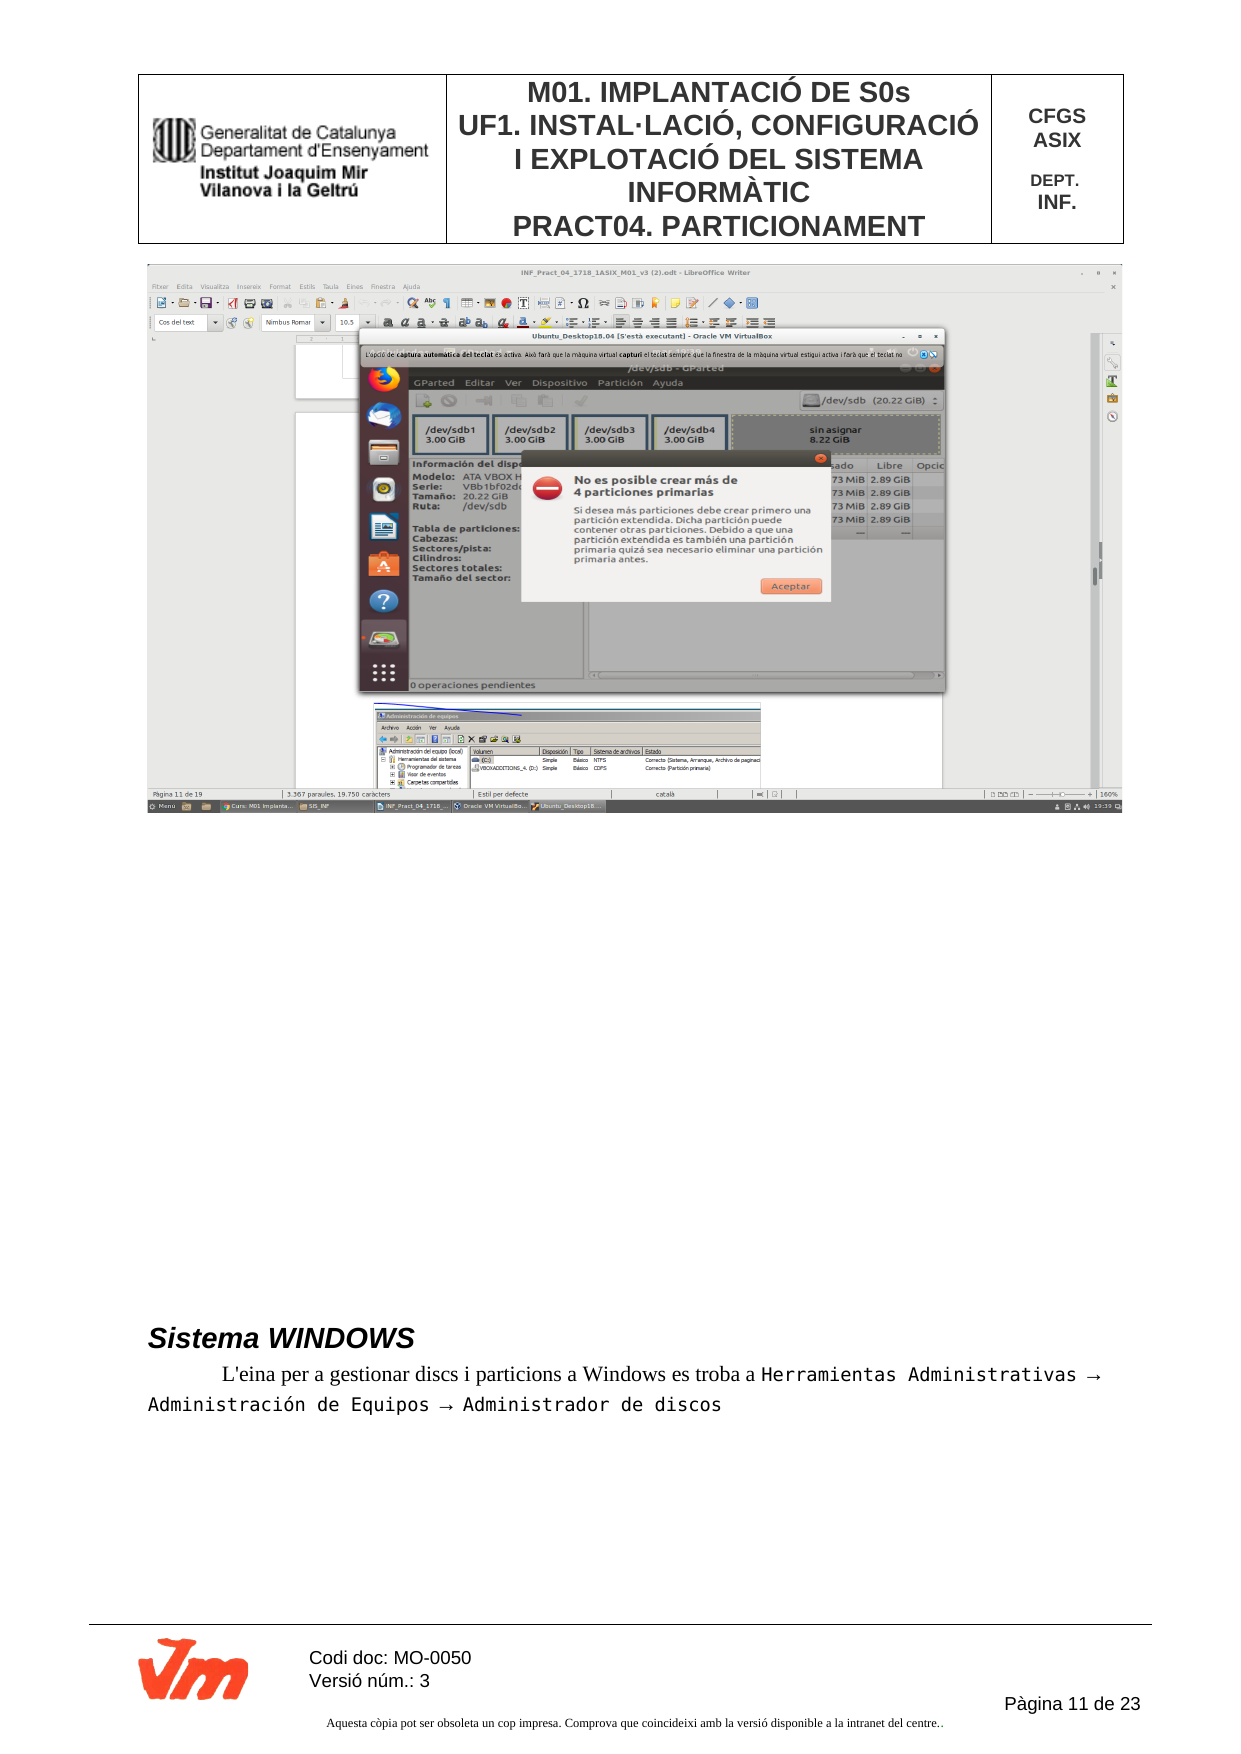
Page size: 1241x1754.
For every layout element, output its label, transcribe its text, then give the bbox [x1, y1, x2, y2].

picture [146, 111, 440, 207]
text L'eina per a gestionar discs i particions a Windows es troba a Herramientas Administrativas → Administración de Equipos → Administrador de discos [148, 1361, 1122, 1416]
picture [147, 264, 1123, 813]
subtitle Sistema WINDOWS [148, 1321, 1122, 1354]
picture [138, 1638, 249, 1700]
